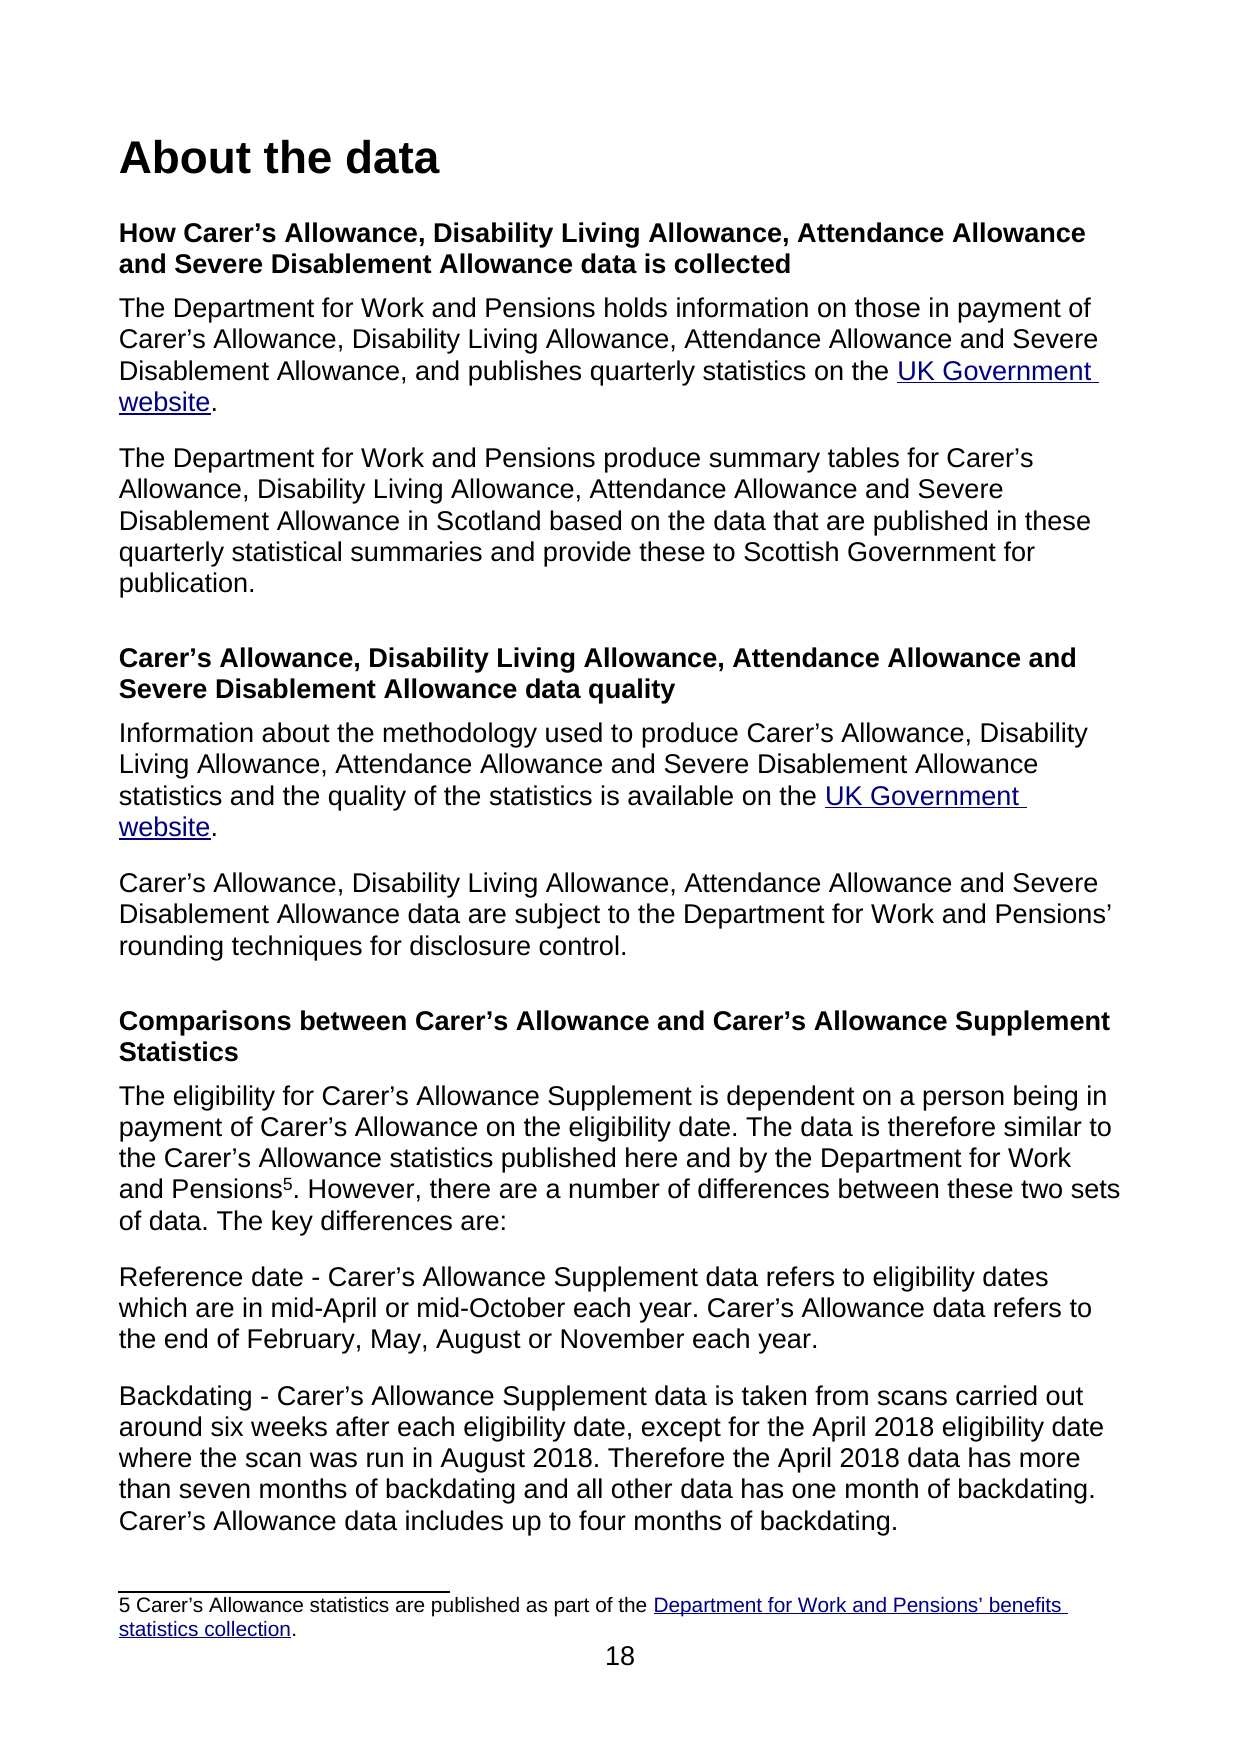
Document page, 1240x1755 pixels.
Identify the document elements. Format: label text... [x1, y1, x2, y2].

text Carer’s Allowance statistics are published as part of the Department for Work and Pensions’ benefits statistics collection. [118, 1592, 1121, 1640]
subtitle Comparisons between Carer’s Allowance and Carer’s Allowance Supplement Statistics [118, 1005, 1121, 1068]
text The Department for Work and Pensions holds information on those in payment of Carer’s Allowance, Disability Living Allowance, Attendance Allowance and Severe Disablement Allowance, and publishes quarterly statistics on the UK Government website. [118, 293, 1121, 418]
text The Department for Work and Pensions produce summary tables for Carer’s Allowance, Disability Living Allowance, Attendance Allowance and Severe Disablement Allowance in Scotland based on the data that are published in these quarterly statistical summaries and provide these to Scottish Government for publication. [118, 443, 1121, 599]
text Carer’s Allowance, Disability Living Allowance, Attendance Allowance and Severe Disablement Allowance data are subject to the Department for Work and Pensions’ rounding techniques for disclosure control. [118, 868, 1121, 961]
subtitle Carer’s Allowance, Disability Living Allowance, Attendance Allowance and Severe Disablement Allowance data quality [118, 643, 1121, 705]
text Reference date - Carer’s Allowance Supplement data refers to eligibility dates which are in mid-April or mid-October each year. Carer’s Allowance data refers to the end of February, May, August or November each year. [118, 1261, 1121, 1355]
text Information about the methodology used to produce Carer’s Allowance, Disability Living Allowance, Attendance Allowance and Severe Disablement Allowance statistics and the quality of the statistics is available on the UK Government website. [118, 718, 1121, 843]
subtitle About the data [118, 120, 1121, 186]
subtitle How Carer’s Allowance, Disability Living Allowance, Attendance Allowance and Severe Disablement Allowance data is collected [118, 218, 1121, 280]
text Backdating - Carer’s Allowance Supplement data is taken from scans carried out around six weeks after each eligibility date, except for the April 2018 eligibility date where the scan was run in August 2018. Therefore the April 2018 data has more than seven months of backdating and all other data has one month of backdating. Carer’s Allowance data includes up to four months of backdating. [118, 1380, 1121, 1536]
text The eligibility for Carer’s Allowance Supplement is dependent on a person being in payment of Carer’s Allowance on the eligibility date. The data is therefore similar to the Carer’s Allowance statistics published here and by the Department for Work and Pensions. However, there are a number of differences between these two sets of data. The key differences are: [118, 1080, 1121, 1236]
